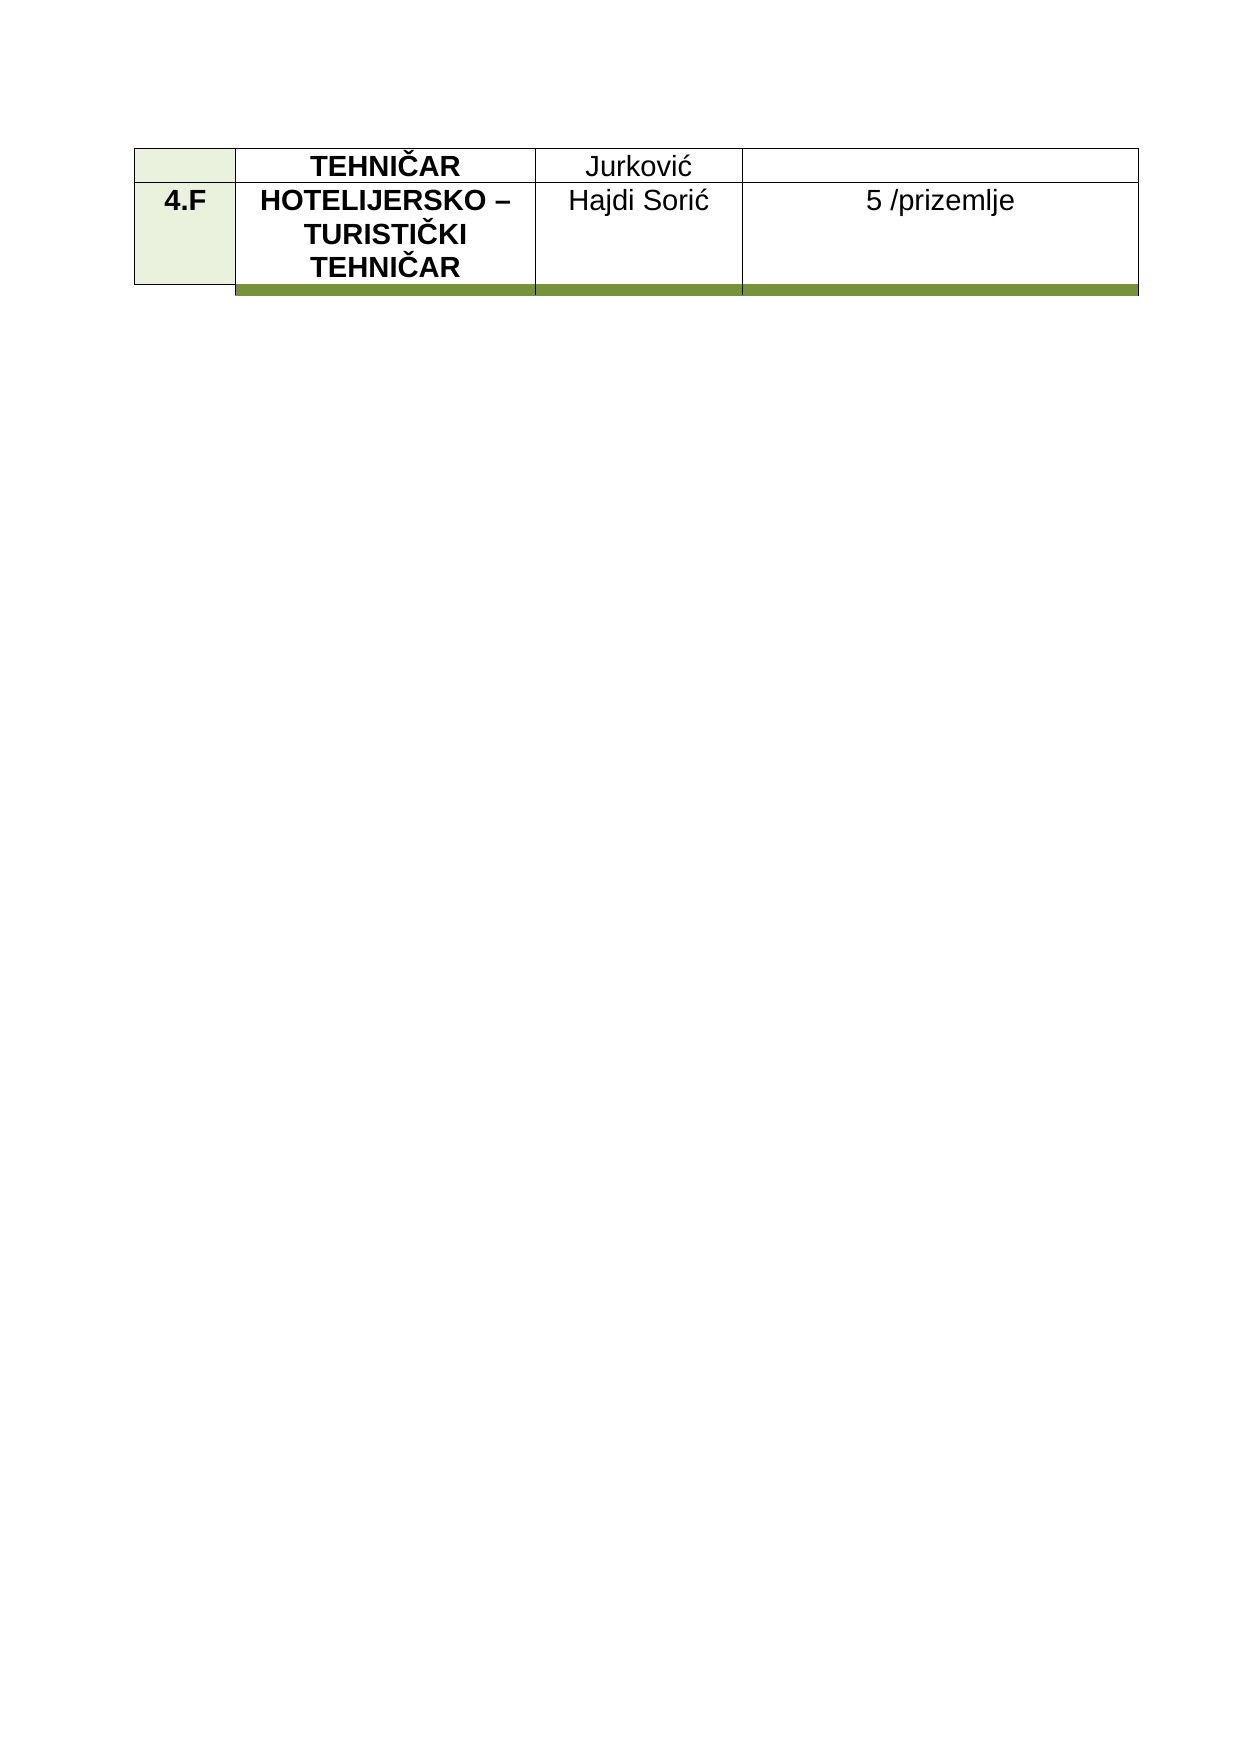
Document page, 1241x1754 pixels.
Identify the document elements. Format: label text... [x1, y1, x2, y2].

table_cell [743, 149, 1138, 182]
table_cell 4.F [135, 183, 235, 284]
table_cell 5 /prizemlje [743, 183, 1138, 284]
table_cell Jurković [536, 149, 742, 182]
table_cell HOTELIJERSKO – TURISTIČKI TEHNIČAR [236, 183, 535, 284]
table_cell TEHNIČAR [236, 149, 535, 182]
table_cell Hajdi Sorić [536, 183, 742, 284]
table_cell [135, 149, 235, 182]
